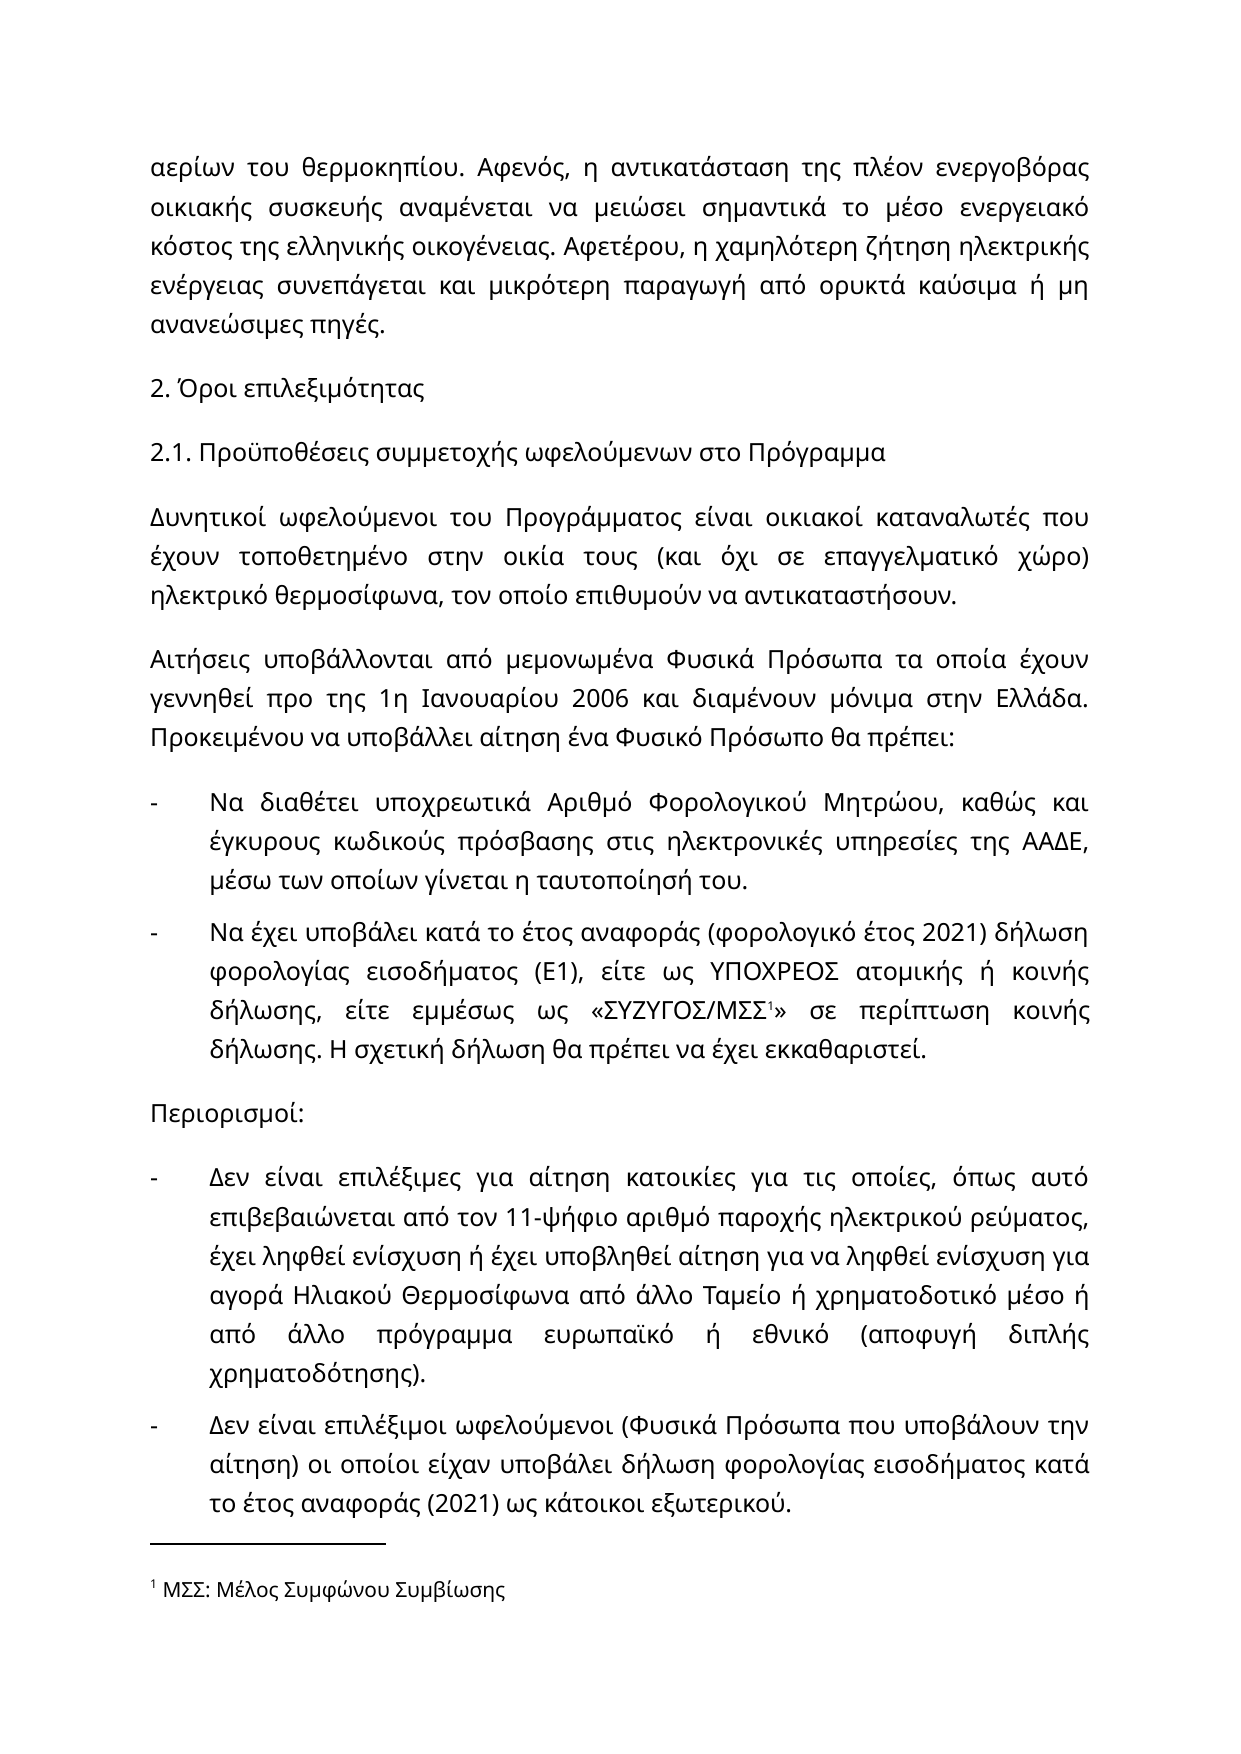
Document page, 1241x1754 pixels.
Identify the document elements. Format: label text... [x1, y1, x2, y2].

list - Δεν είναι επιλέξιμες για αίτηση κατοικίες για τις οποίες, όπως αυτό επιβεβαιώνεται από τον 11-ψήφιο αριθμό παροχής ηλεκτρικού ρεύματος, έχει ληφθεί ενίσχυση ή έχει υποβληθεί αίτηση για να ληφθεί ενίσχυση για αγορά Ηλιακού Θερμοσίφωνα από άλλο Ταμείο ή χρηματοδοτικό μέσο ή από άλλο πρόγραμμα ευρωπαϊκό ή εθνικό (αποφυγή διπλής χρηματοδότησης). [150, 1160, 1090, 1390]
text Αιτήσεις υποβάλλονται από μεμονωμένα Φυσικά Πρόσωπα τα οποία έχουν γεννηθεί προ της 1η Ιανουαρίου 2006 και διαμένουν μόνιμα στην Ελλάδα. Προκειμένου να υποβάλλει αίτηση ένα Φυσικό Πρόσωπο θα πρέπει: [150, 642, 1090, 754]
list - Να έχει υποβάλει κατά το έτος αναφοράς (φορολογικό έτος 2021) δήλωση φορολογίας εισοδήματος (Ε1), είτε ως ΥΠΟΧΡΕΟΣ ατομικής ή κοινής δήλωσης, είτε εμμέσως ως «ΣΥΖΥΓΟΣ/ΜΣΣ» σε περίπτωση κοινής δήλωσης. Η σχετική δήλωση θα πρέπει να έχει εκκαθαριστεί. [150, 914, 1090, 1066]
list - Να διαθέτει υποχρεωτικά Αριθμό Φορολογικού Μητρώου, καθώς και έγκυρους κωδικούς πρόσβασης στις ηλεκτρονικές υπηρεσίες της ΑΑΔΕ, μέσω των οποίων γίνεται η ταυτοποίησή του. [150, 784, 1090, 897]
list - Δεν είναι επιλέξιμοι ωφελούμενοι (Φυσικά Πρόσωπα που υποβάλουν την αίτηση) οι οποίοι είχαν υποβάλει δήλωση φορολογίας εισοδήματος κατά το έτος αναφοράς (2021) ως κάτοικοι εξωτερικού. [150, 1407, 1090, 1520]
text Δυνητικοί ωφελούμενοι του Προγράμματος είναι οικιακοί καταναλωτές που έχουν τοποθετημένο στην οικία τους (και όχι σε επαγγελματικό χώρο) ηλεκτρικό θερμοσίφωνα, τον οποίο επιθυμούν να αντικαταστήσουν. [150, 499, 1090, 612]
text 2.1. Προϋποθέσεις συμμετοχής ωφελούμενων στο Πρόγραμμα [150, 435, 1090, 469]
text ΜΣΣ: Μέλος Συμφώνου Συμβίωσης [150, 1576, 1090, 1604]
text αερίων του θερμοκηπίου. Αφενός, η αντικατάσταση της πλέον ενεργοβόρας οικιακής συσκευής αναμένεται να μειώσει σημαντικά το μέσο ενεργειακό κόστος της ελληνικής οικογένειας. Αφετέρου, η χαμηλότερη ζήτηση ηλεκτρικής ενέργειας συνεπάγεται και μικρότερη παραγωγή από ορυκτά καύσιμα ή μη ανανεώσιμες πηγές. [150, 150, 1090, 341]
text 2. Όροι επιλεξιμότητας [150, 371, 1090, 405]
text Περιορισμοί: [150, 1096, 1090, 1130]
